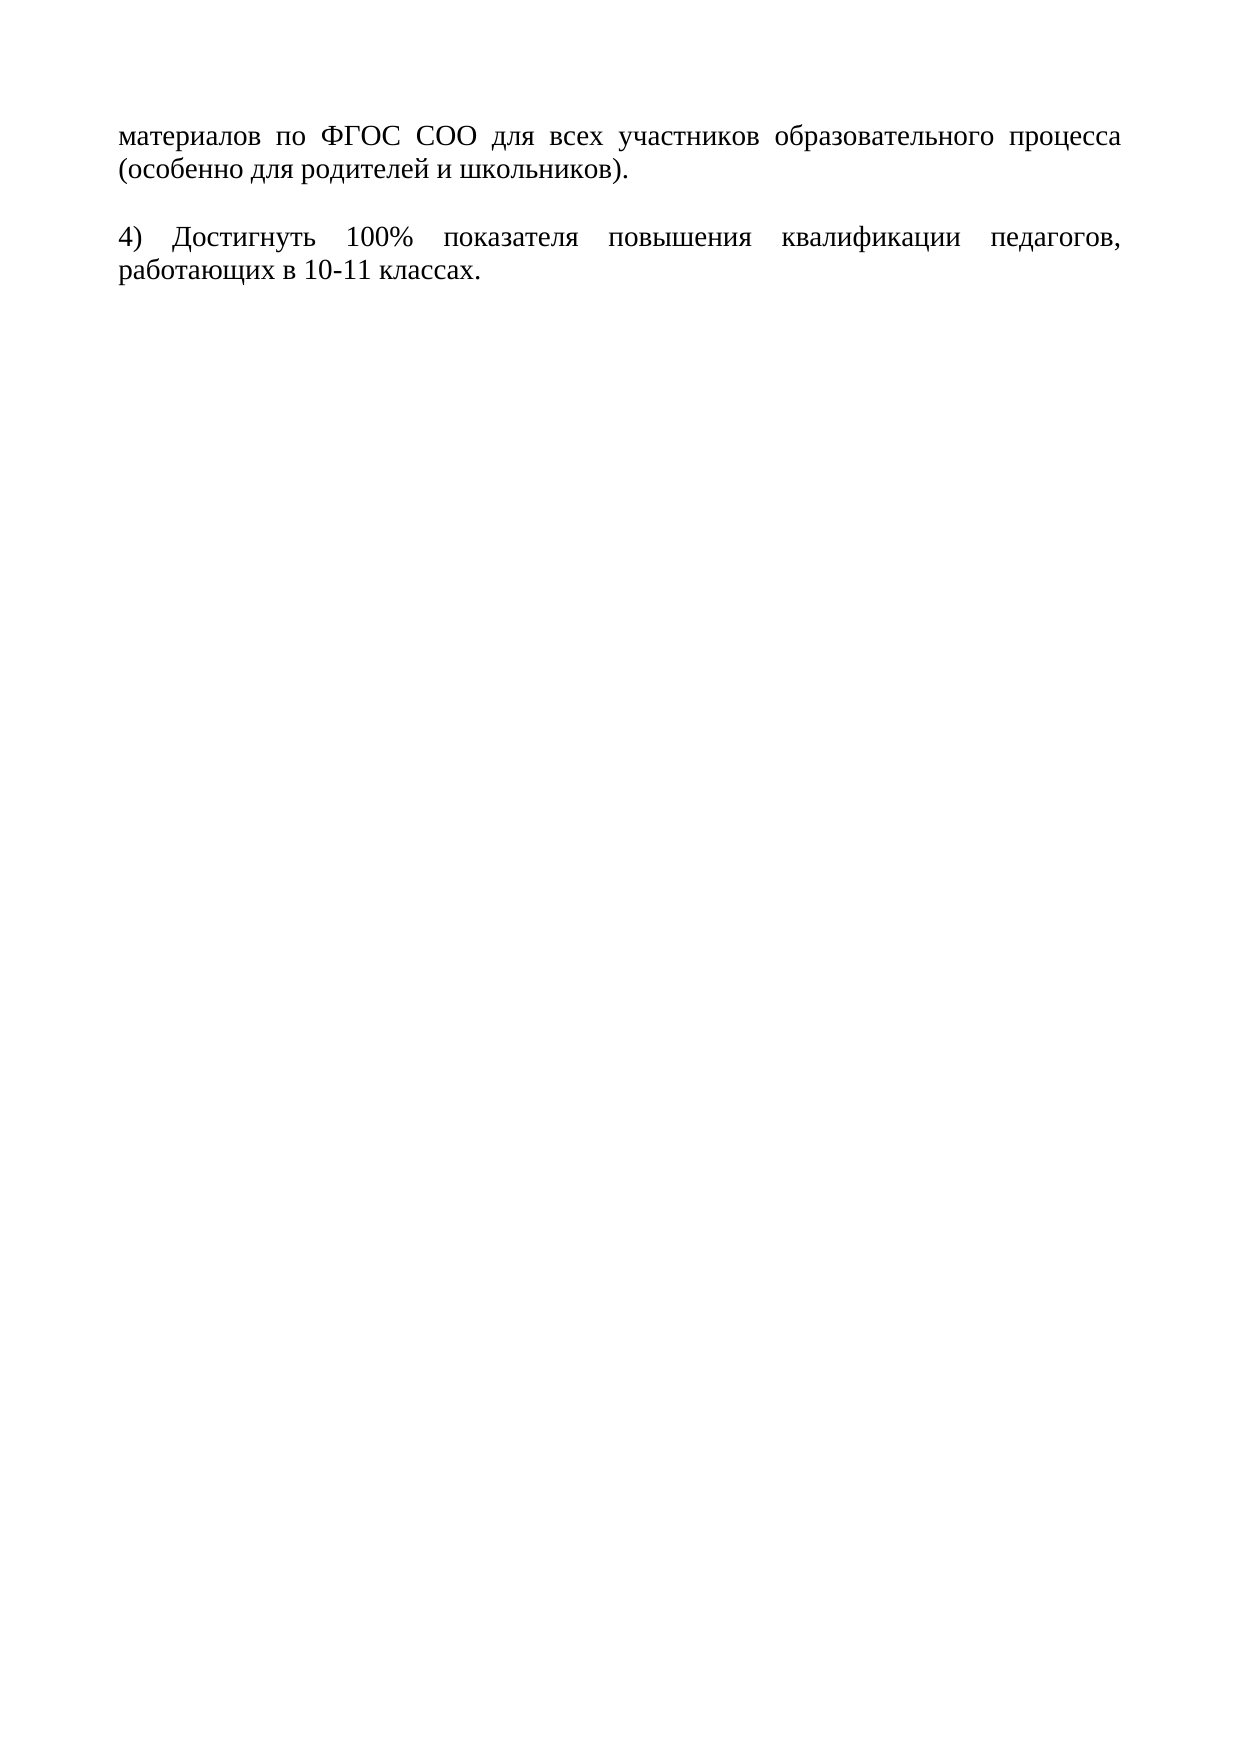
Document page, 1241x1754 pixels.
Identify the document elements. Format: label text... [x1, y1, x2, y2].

text 4) Достигнуть 100% показателя повышения квалификации педагогов, работающих в 10-11 классах. [118, 219, 1122, 286]
text материалов по ФГОС СОО для всех участников образовательного процесса (особенно для родителей и школьников). [118, 118, 1122, 185]
